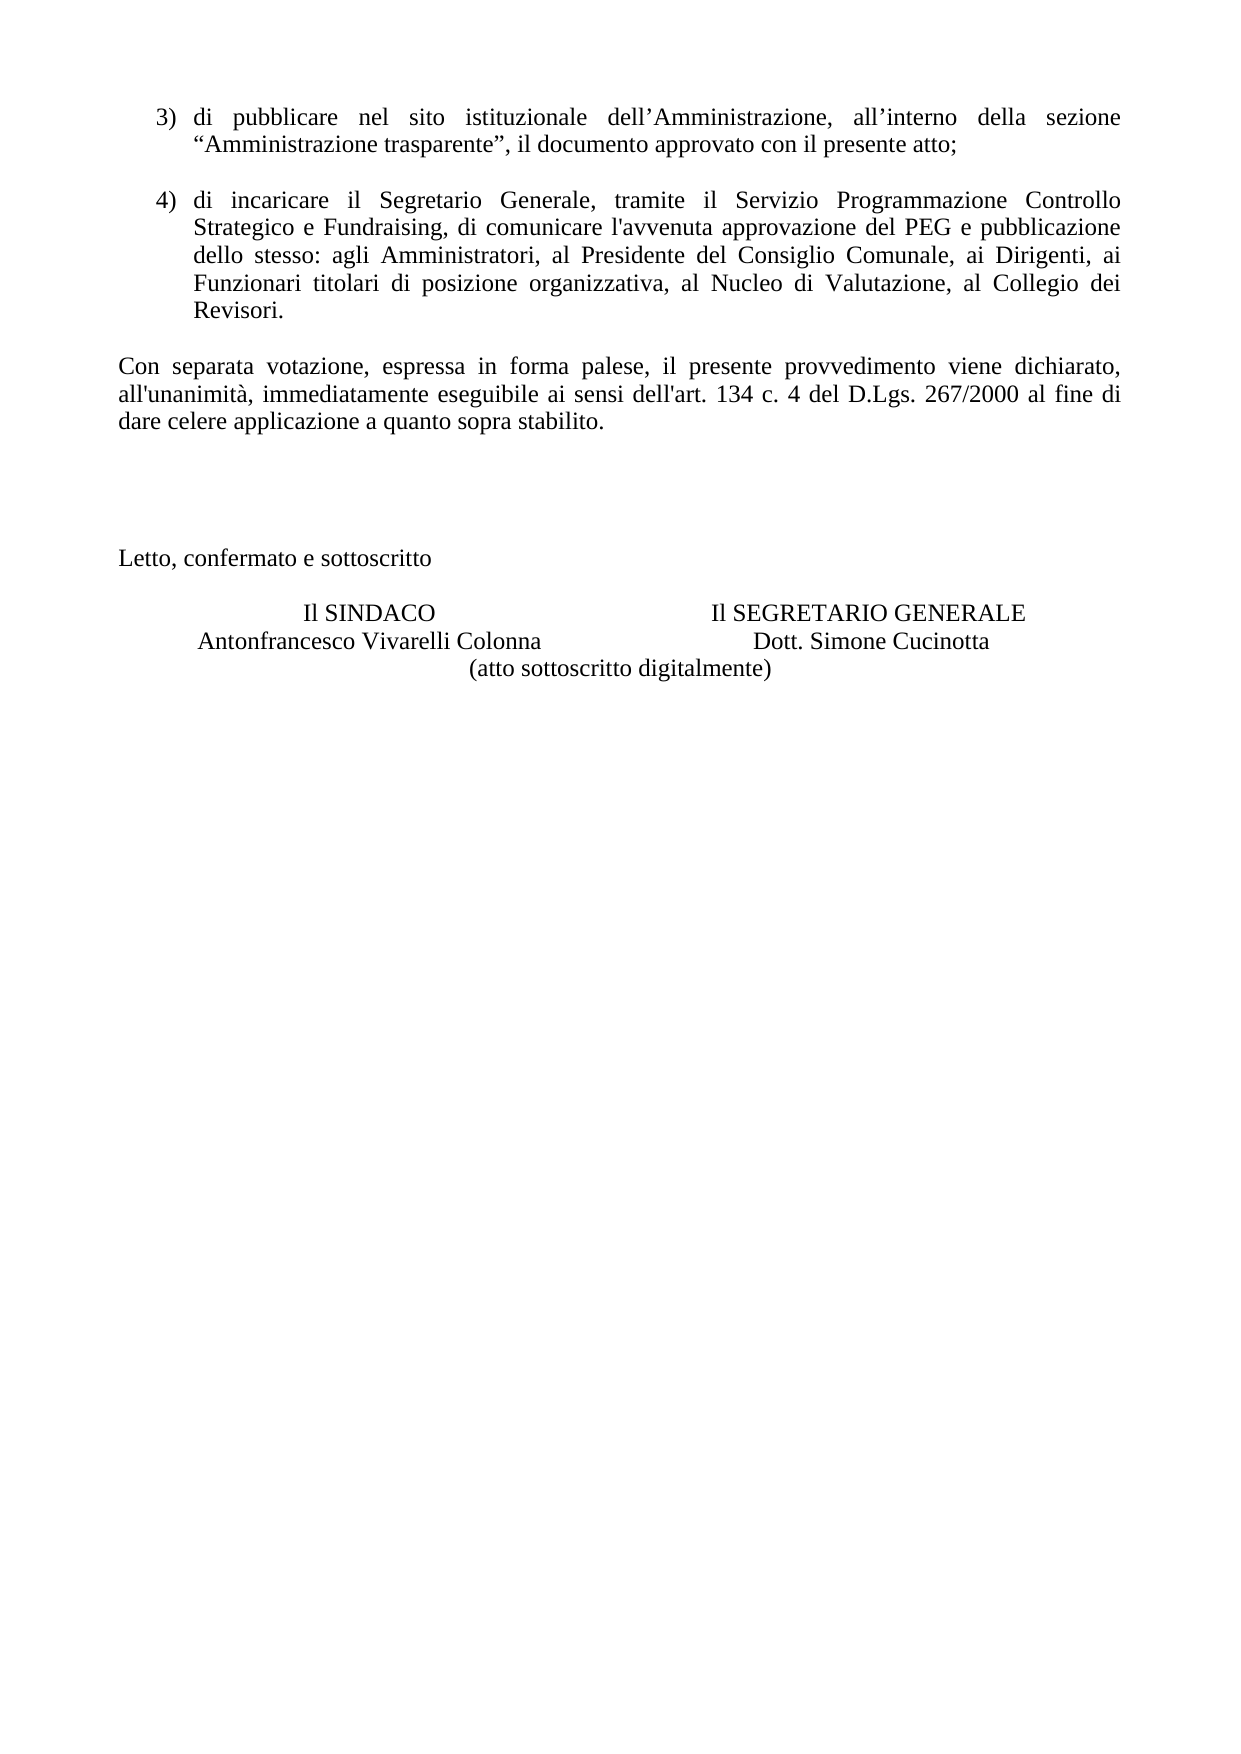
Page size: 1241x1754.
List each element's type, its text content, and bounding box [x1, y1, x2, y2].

table_header Il SINDACO [118, 599, 620, 627]
list di incaricare il Segretario Generale, tramite il Servizio Programmazione Controllo Strategico e Fundraising, di comunicare l'avvenuta approvazione del PEG e pubblicazione dello stesso: agli Amministratori, al Presidente del Consiglio Comunale, ai Dirigenti, ai Funzionari titolari di posizione organizzativa, al Nucleo di Valutazione, al Collegio dei Revisori. [156, 186, 1122, 324]
table_cell (atto sottoscritto digitalmente) [118, 655, 1122, 682]
table_header Il SEGRETARIO GENERALE [620, 599, 1122, 627]
list di pubblicare nel sito istituzionale dell’Amministrazione, all’interno della sezione “Amministrazione trasparente”, il documento approvato con il presente atto; [156, 103, 1122, 158]
text Con separata votazione, espressa in forma palese, il presente provvedimento viene dichiarato, all'unanimità, immediatamente eseguibile ai sensi dell'art. 134 c. 4 del D.Lgs. 267/2000 al fine di dare celere applicazione a quanto sopra stabilito. [118, 352, 1122, 435]
table_cell Dott. Simone Cucinotta [620, 627, 1122, 654]
table_cell Antonfrancesco Vivarelli Colonna [118, 627, 620, 654]
text Letto, confermato e sottoscritto [118, 544, 1122, 571]
